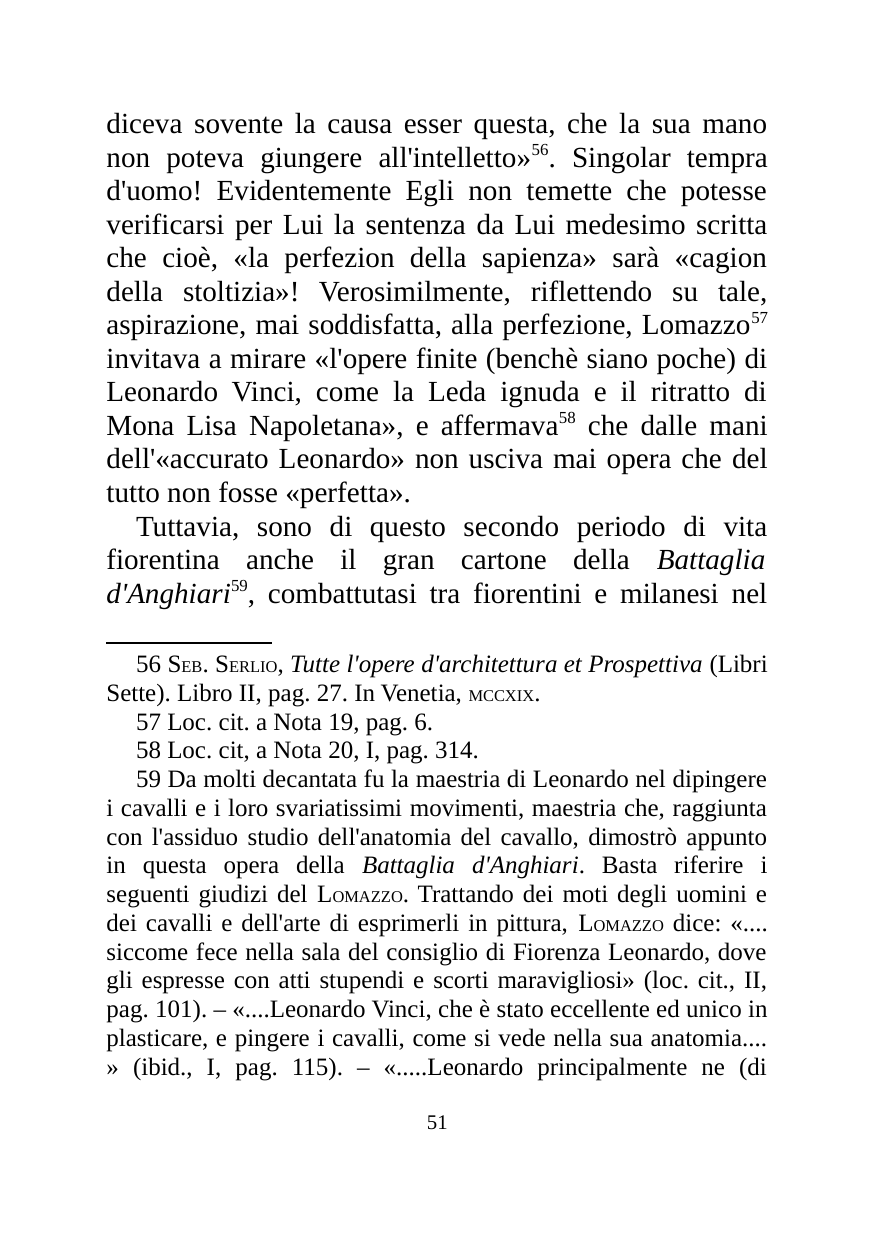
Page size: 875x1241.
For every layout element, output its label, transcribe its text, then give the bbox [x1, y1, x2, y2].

text Seb. Serlio, Tutte l'opere d'architettura et Prospettiva (Libri Sette). Libro II, pag. 27. In Venetia, mccxix. [106, 649, 768, 707]
text Loc. cit, a Nota 20, I, pag. 314. [106, 735, 768, 764]
text diceva sovente la causa esser questa, che la sua mano non poteva giungere all'intelletto». Singolar tempra d'uomo! Evidentemente Egli non temette che potesse verificarsi per Lui la sentenza da Lui medesimo scritta che cioè, «la perfezion della sapienza» sarà «cagion della stoltizia»! Verosimilmente, riflettendo su tale, aspirazione, mai soddisfatta, alla perfezione, Lomazzo invitava a mirare «l'opere finite (benchè siano poche) di Leonardo Vinci, come la Leda ignuda e il ritratto di Mona Lisa Napoletana», e affermava che dalle mani dell'«accurato Leonardo» non usciva mai opera che del tutto non fosse «perfetta». [106, 106, 768, 509]
text Da molti decantata fu la maestria di Leonardo nel dipingere i cavalli e i loro svariatissimi movimenti, maestria che, raggiunta con l'assiduo studio dell'anatomia del cavallo, dimostrò appunto in questa opera della Battaglia d'Anghiari. Basta riferire i seguenti giudizi del Lomazzo. Trattando dei moti degli uomini e dei cavalli e dell'arte di esprimerli in pittura, Lomazzo dice: «.... siccome fece nella sala del consiglio di Fiorenza Leonardo, dove gli espresse con atti stupendi e scorti maravigliosi» (loc. cit., II, pag. 101). – «....Leonardo Vinci, che è stato eccellente ed unico in plasticare, e pingere i cavalli, come si vede nella sua anatomia.... » (ibid., I, pag. 115). – «.....Leonardo principalmente ne (di [106, 764, 768, 1080]
text Tuttavia, sono di questo secondo periodo di vita fiorentina anche il gran cartone della Battaglia d'Anghiari, combattutasi tra fiorentini e milanesi nel [106, 509, 768, 609]
text Loc. cit. a Nota 19, pag. 6. [106, 707, 768, 735]
